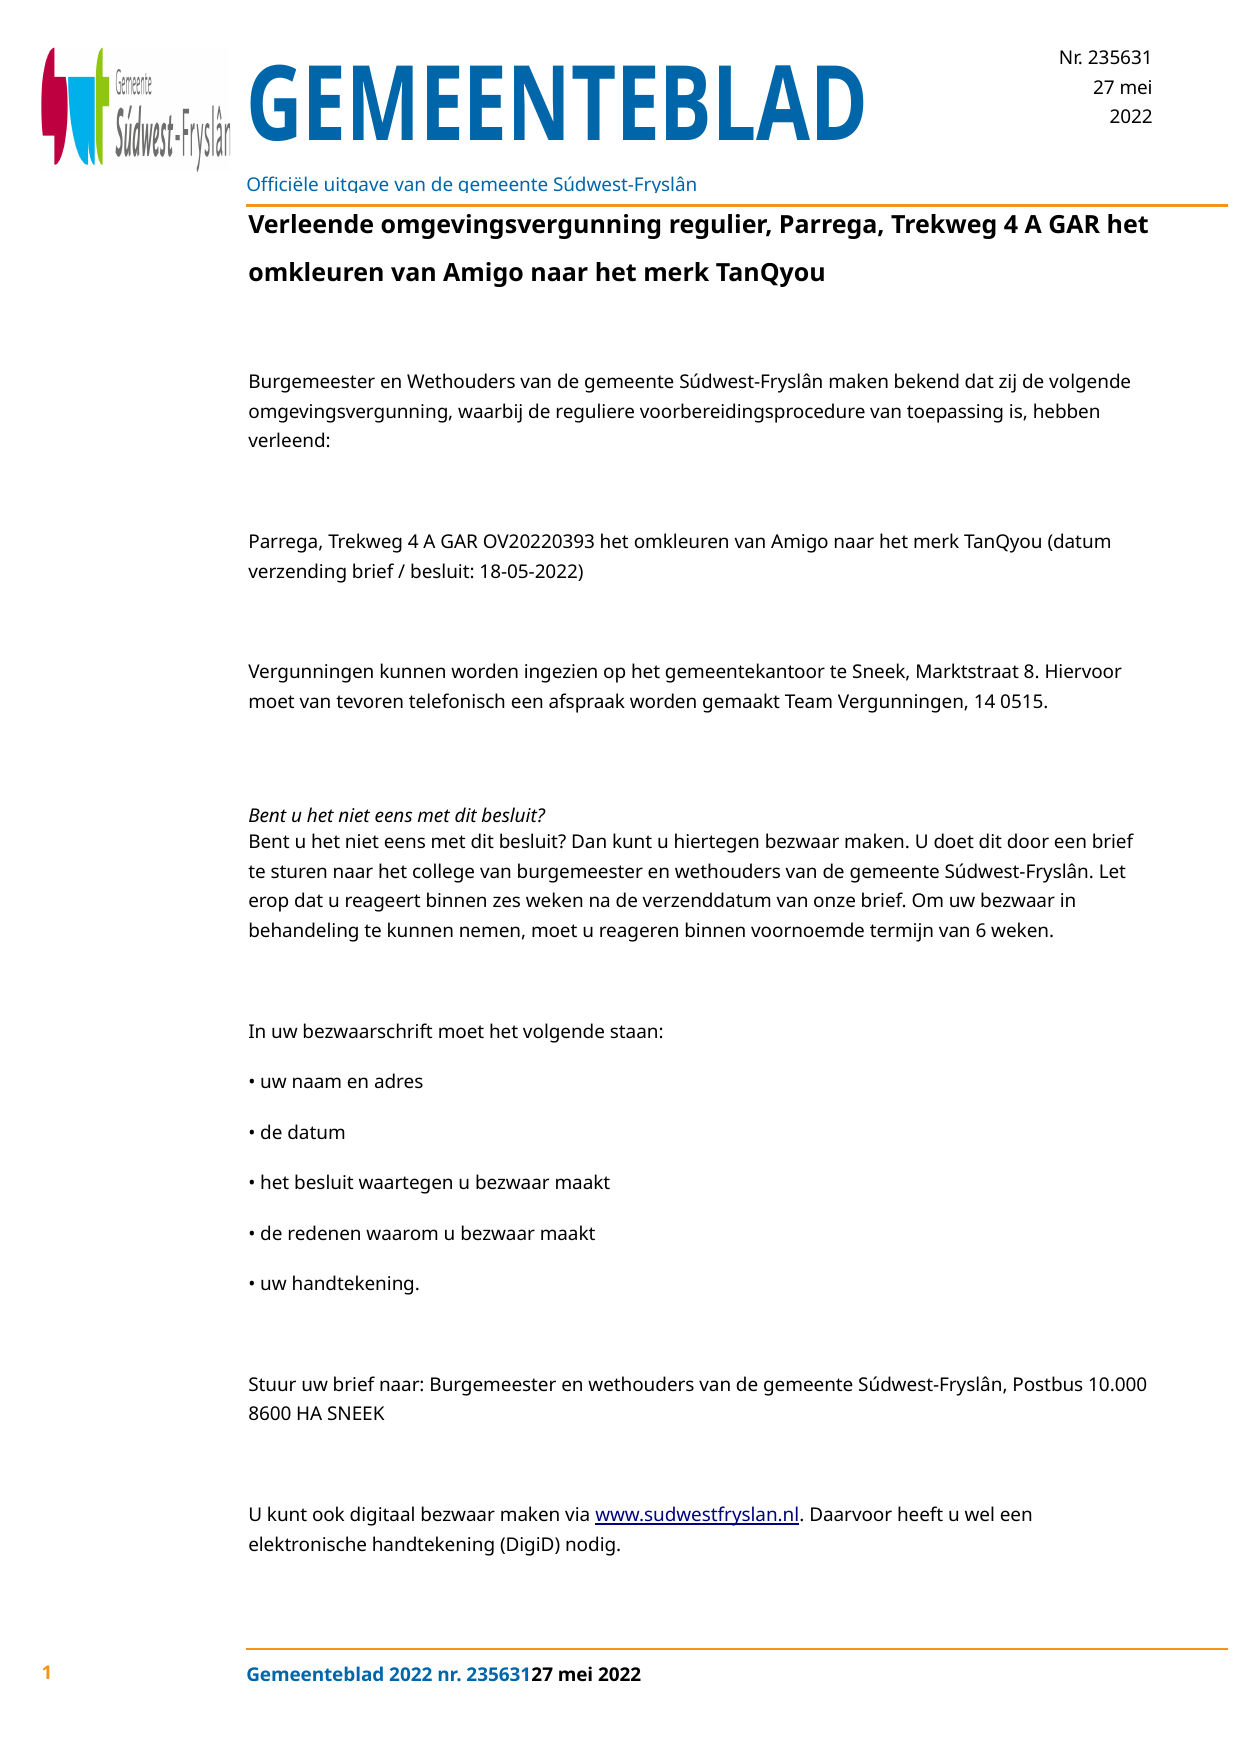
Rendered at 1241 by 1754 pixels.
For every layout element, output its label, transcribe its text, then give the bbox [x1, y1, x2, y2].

text • de redenen waarom u bezwaar maakt [248, 1220, 1152, 1245]
text • de datum [248, 1119, 1152, 1144]
text U kunt ook digitaal bezwaar maken via www.sudwestfryslan.nl. Daarvoor heeft u wel een elektronische handtekening (DigiD) nodig. [248, 1501, 1152, 1557]
text Burgemeester en Wethouders van de gemeente Súdwest-Fryslân maken bekend dat zij de volgende omgevingsvergunning, waarbij de reguliere voorbereidingsprocedure van toepassing is, hebben verleend: [248, 368, 1152, 453]
text Verleende omgevingsvergunning regulier, Parrega, Trekweg 4 A GAR het omkleuren van Amigo naar het merk TanQyou [248, 207, 1152, 288]
text • uw naam en adres [248, 1068, 1152, 1094]
text Bent u het niet eens met dit besluit? [248, 803, 1152, 828]
text In uw bezwaarschrift moet het volgende staan: [248, 1018, 1152, 1044]
text Stuur uw brief naar: Burgemeester en wethouders van de gemeente Súdwest-Fryslân, Postbus 10.000 8600 HA SNEEK [248, 1371, 1152, 1426]
text Bent u het niet eens met dit besluit? Dan kunt u hiertegen bezwaar maken. U doet dit door een brief te sturen naar het college van burgemeester en wethouders van de gemeente Súdwest-Fryslân. Let erop dat u reageert binnen zes weken na de verzenddatum van onze brief. Om uw bezwaar in behandeling te kunnen nemen, moet u reageren binnen voornoemde termijn van 6 weken. [248, 828, 1152, 943]
picture [41, 47, 231, 172]
text • uw handtekening. [248, 1270, 1152, 1296]
text • het besluit waartegen u bezwaar maakt [248, 1169, 1152, 1195]
text Parrega, Trekweg 4 A GAR OV20220393 het omkleuren van Amigo naar het merk TanQyou (datum verzending brief / besluit: 18-05-2022) [248, 528, 1152, 584]
text Vergunningen kunnen worden ingezien op het gemeentekantoor te Sneek, Marktstraat 8. Hiervoor moet van tevoren telefonisch een afspraak worden gemaakt Team Vergunningen, 14 0515. [248, 659, 1152, 714]
